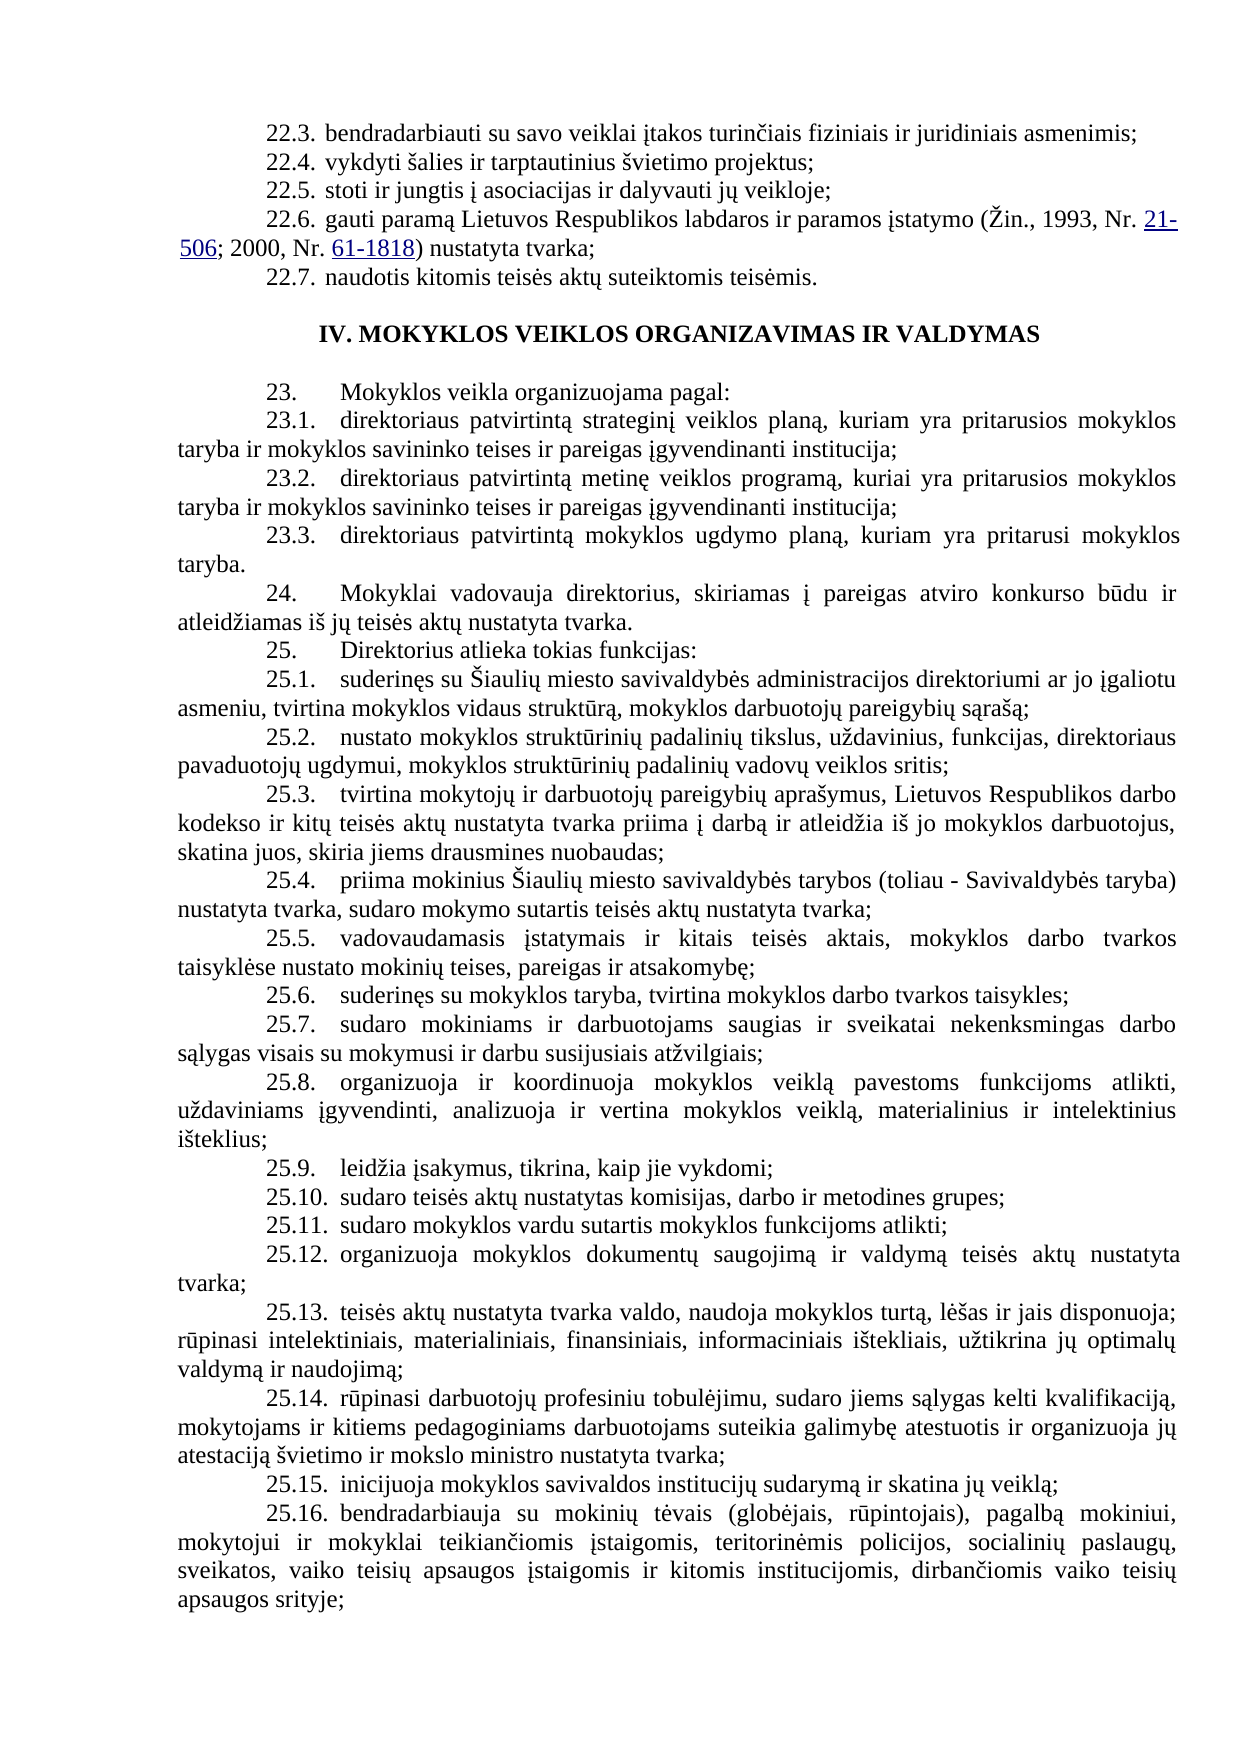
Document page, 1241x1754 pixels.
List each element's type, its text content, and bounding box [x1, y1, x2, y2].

text 23.2. direktoriaus patvirtintą metinę veiklos programą, kuriai yra pritarusios mokyklos taryba ir mokyklos savininko teises ir pareigas įgyvendinanti institucija; [177, 463, 1177, 521]
text 23.1. direktoriaus patvirtintą strateginį veiklos planą, kuriam yra pritarusios mokyklos taryba ir mokyklos savininko teises ir pareigas įgyvendinanti institucija; [177, 406, 1177, 463]
text 22.4. vykdyti šalies ir tarptautinius švietimo projektus; [179, 147, 1181, 176]
text 25.8. organizuoja ir koordinuoja mokyklos veiklą pavestoms funkcijoms atlikti, uždaviniams įgyvendinti, analizuoja ir vertina mokyklos veiklą, materialinius ir intelektinius išteklius; [177, 1067, 1177, 1153]
text 25.2. nustato mokyklos struktūrinių padalinių tikslus, uždavinius, funkcijas, direktoriaus pavaduotojų ugdymui, mokyklos struktūrinių padalinių vadovų veiklos sritis; [177, 722, 1177, 779]
text 25.10. sudaro teisės aktų nustatytas komisijas, darbo ir metodines grupes; [177, 1182, 1181, 1211]
text 25.6. suderinęs su mokyklos taryba, tvirtina mokyklos darbo tvarkos taisykles; [177, 981, 1181, 1009]
text 25.13. teisės aktų nustatyta tvarka valdo, naudoja mokyklos turtą, lėšas ir jais disponuoja; rūpinasi intelektiniais, materialiniais, finansiniais, informaciniais ištekliais, užtikrina jų optimalų valdymą ir naudojimą; [177, 1297, 1177, 1383]
text 25.5. vadovaudamasis įstatymais ir kitais teisės aktais, mokyklos darbo tvarkos taisyklėse nustato mokinių teises, pareigas ir atsakomybę; [177, 923, 1177, 981]
text 25.12. organizuoja mokyklos dokumentų saugojimą ir valdymą teisės aktų nustatyta tvarka; [177, 1239, 1181, 1297]
text 25.16. bendradarbiauja su mokinių tėvais (globėjais, rūpintojais), pagalbą mokiniui, mokytojui ir mokyklai teikiančiomis įstaigomis, teritorinėmis policijos, socialinių paslaugų, sveikatos, vaiko teisių apsaugos įstaigomis ir kitomis institucijomis, dirbančiomis vaiko teisių apsaugos srityje; [177, 1498, 1177, 1613]
text IV. MOKYKLOS VEIKLOS ORGANIZAVIMAS IR VALDYMAS [177, 319, 1181, 348]
text 25.11. sudaro mokyklos vardu sutartis mokyklos funkcijoms atlikti; [177, 1211, 1181, 1239]
text 25. Direktorius atlieka tokias funkcijas: [177, 636, 1181, 664]
text 24. Mokyklai vadovauja direktorius, skiriamas į pareigas atviro konkurso būdu ir atleidžiamas iš jų teisės aktų nustatyta tvarka. [177, 578, 1177, 636]
text 25.1. suderinęs su Šiaulių miesto savivaldybės administracijos direktoriumi ar jo įgaliotu asmeniu, tvirtina mokyklos vidaus struktūrą, mokyklos darbuotojų pareigybių sąrašą; [177, 664, 1177, 722]
text 22.3. bendradarbiauti su savo veiklai įtakos turinčiais fiziniais ir juridiniais asmenimis; [179, 118, 1181, 147]
text 22.5. stoti ir jungtis į asociacijas ir dalyvauti jų veikloje; [179, 176, 1181, 204]
text 25.4. priima mokinius Šiaulių miesto savivaldybės tarybos (toliau - Savivaldybės taryba) nustatyta tvarka, sudaro mokymo sutartis teisės aktų nustatyta tvarka; [177, 866, 1177, 923]
text 25.3. tvirtina mokytojų ir darbuotojų pareigybių aprašymus, Lietuvos Respublikos darbo kodekso ir kitų teisės aktų nustatyta tvarka priima į darbą ir atleidžia iš jo mokyklos darbuotojus, skatina juos, skiria jiems drausmines nuobaudas; [177, 779, 1177, 866]
text 23.3. direktoriaus patvirtintą mokyklos ugdymo planą, kuriam yra pritarusi mokyklos taryba. [177, 521, 1181, 578]
text 25.9. leidžia įsakymus, tikrina, kaip jie vykdomi; [177, 1153, 1181, 1182]
text 25.7. sudaro mokiniams ir darbuotojams saugias ir sveikatai nekenksmingas darbo sąlygas visais su mokymusi ir darbu susijusiais atžvilgiais; [177, 1009, 1177, 1067]
text 23. Mokyklos veikla organizuojama pagal: [177, 377, 1181, 406]
text 22.6. gauti paramą Lietuvos Respublikos labdaros ir paramos įstatymo (Žin., 1993, Nr. 21-506; 2000, Nr. 61-1818) nustatyta tvarka; [179, 204, 1177, 262]
text 25.15. inicijuoja mokyklos savivaldos institucijų sudarymą ir skatina jų veiklą; [177, 1469, 1181, 1498]
text 25.14. rūpinasi darbuotojų profesiniu tobulėjimu, sudaro jiems sąlygas kelti kvalifikaciją, mokytojams ir kitiems pedagoginiams darbuotojams suteikia galimybę atestuotis ir organizuoja jų atestaciją švietimo ir mokslo ministro nustatyta tvarka; [177, 1383, 1177, 1469]
text 22.7. naudotis kitomis teisės aktų suteiktomis teisėmis. [179, 262, 1181, 291]
